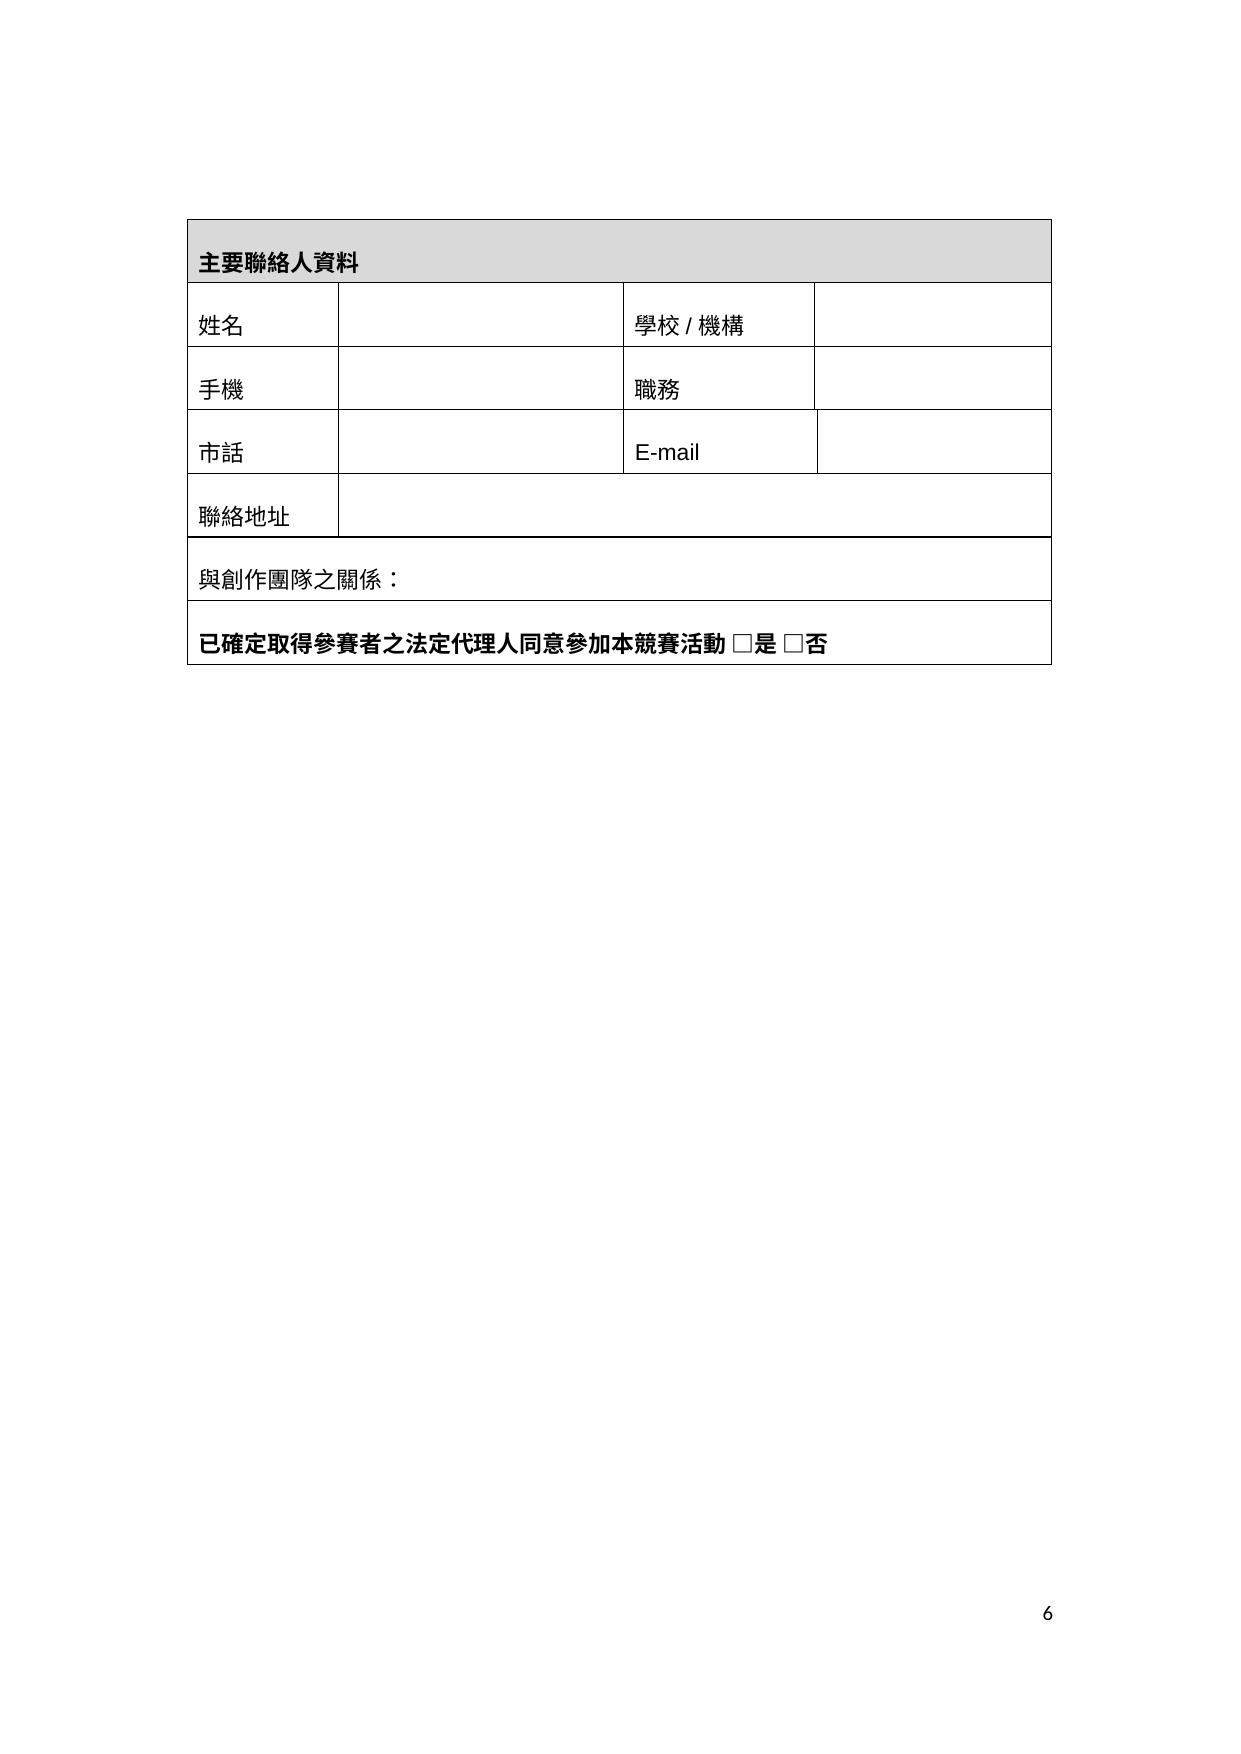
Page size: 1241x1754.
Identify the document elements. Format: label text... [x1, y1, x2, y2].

table_header 主要聯絡人資料 [188, 220, 1051, 282]
table_cell [339, 410, 623, 473]
table_cell 學校 / 機構 [624, 283, 814, 346]
table_cell [818, 410, 1051, 473]
table_cell 市話 [188, 410, 338, 473]
table_cell [339, 283, 623, 346]
table_cell 姓名 [188, 283, 338, 346]
table_cell 手機 [188, 347, 338, 409]
table_cell [815, 347, 1051, 409]
table_cell E-mail [624, 410, 817, 473]
table_cell 聯絡地址 [188, 474, 338, 536]
table_cell 職務 [624, 347, 814, 409]
table_cell [339, 474, 1051, 536]
table_cell [815, 283, 1051, 346]
table_cell [339, 347, 623, 409]
table_cell 與創作團隊之關係： [188, 538, 1051, 600]
table_cell 已確定取得參賽者之法定代理人同意參加本競賽活動 □是 □否 [188, 601, 1051, 663]
